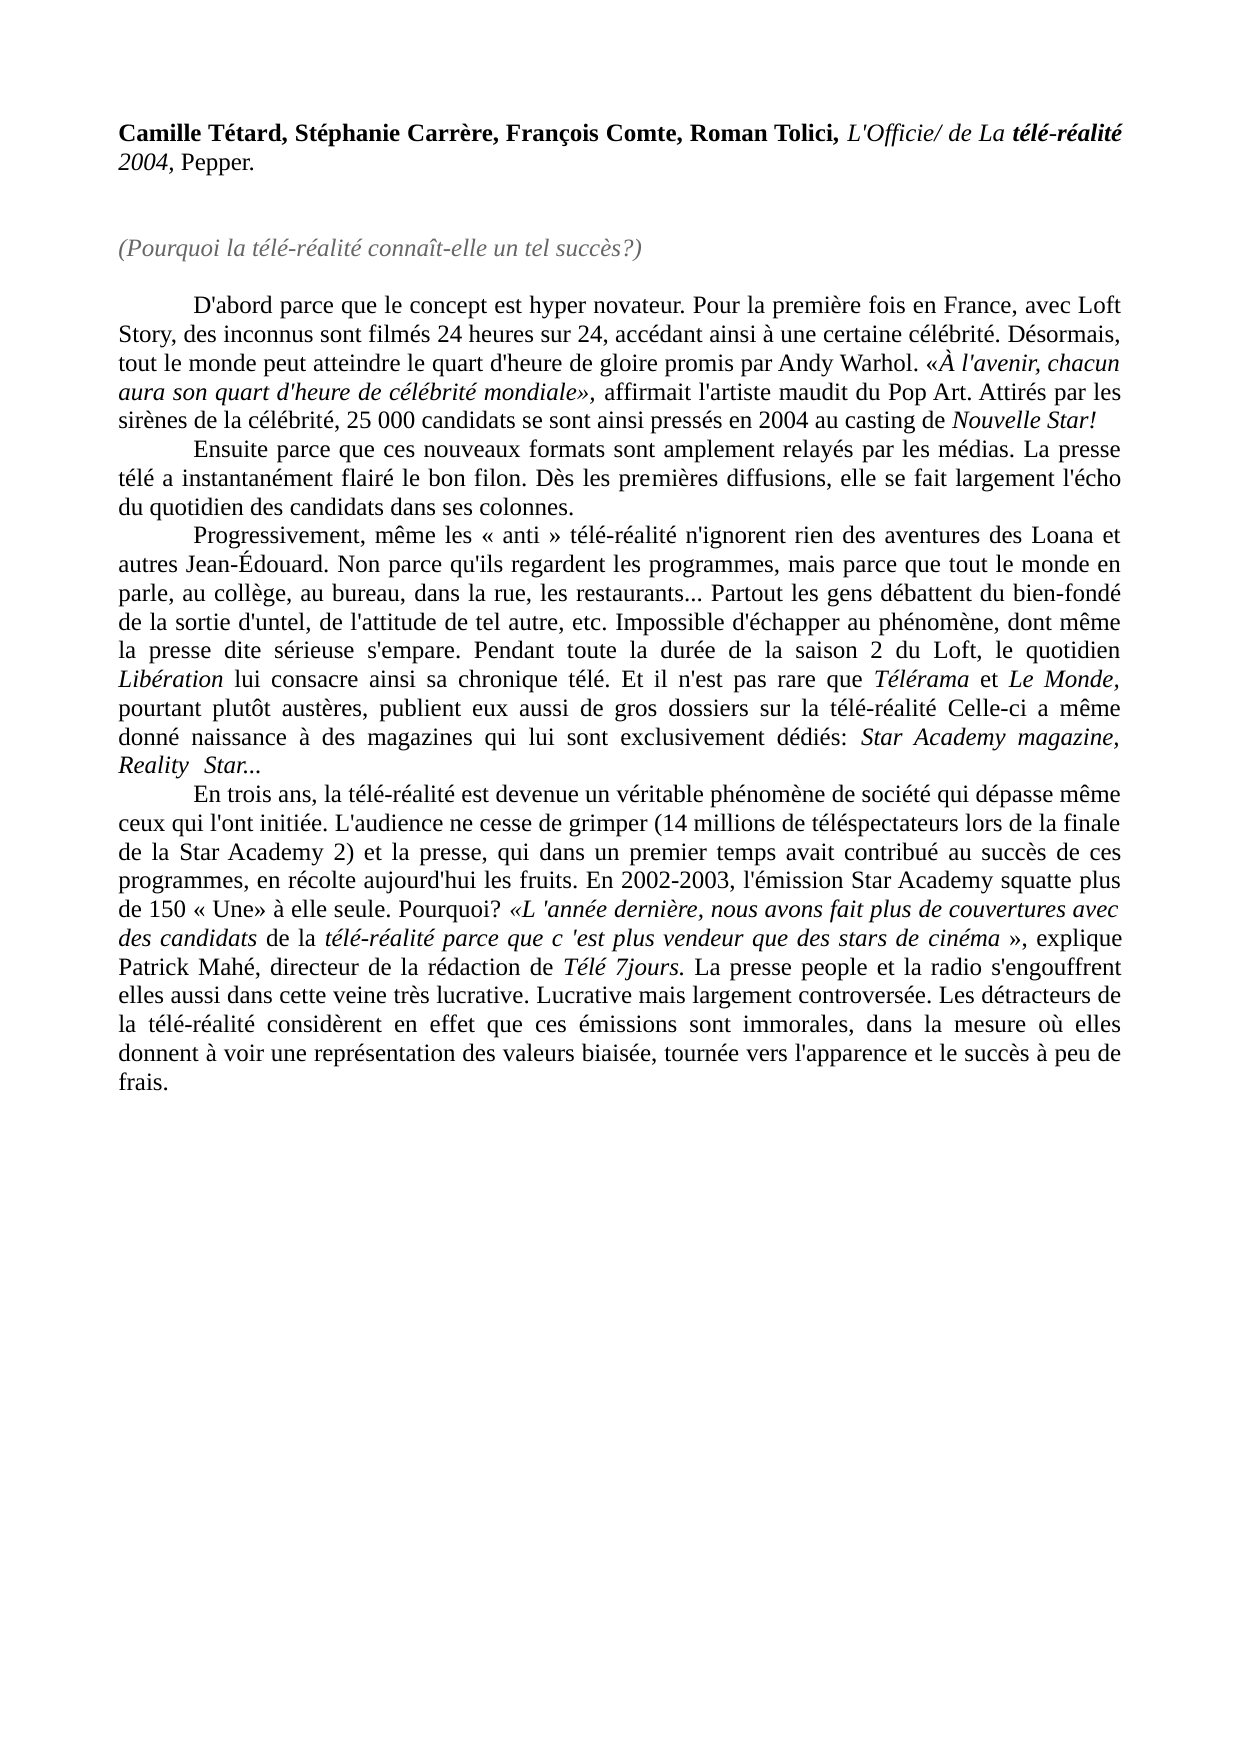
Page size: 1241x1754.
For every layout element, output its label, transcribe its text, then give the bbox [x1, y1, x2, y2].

text Camille Tétard, Stéphanie Carrère, François Comte, Roman Tolici, L'Officie/ de La télé-réalité 2004, Pepper. [118, 118, 1122, 176]
text (Pourquoi la télé-réalité connaît-elle un tel succès?) [118, 233, 1122, 262]
text D'abord parce que le concept est hyper novateur. Pour la première fois en France, avec Loft Story, des inconnus sont filmés 24 heures sur 24, accédant ainsi à une certaine célébrité. Désormais, tout le monde peut atteindre le quart d'heure de gloire promis par Andy Warhol. «À l'avenir, chacun aura son quart d'heure de célébrité mondiale», affirmait l'artiste maudit du Pop Art. Attirés par les sirènes de la célébrité, 25 000 candidats se sont ainsi pressés en 2004 au casting de Nouvelle Star! [118, 291, 1122, 434]
text En trois ans, la télé-réalité est devenue un véritable phénomène de société qui dépasse même ceux qui l'ont initiée. L'audience ne cesse de grimper (14 millions de téléspectateurs lors de la finale de la Star Aca­demy 2) et la presse, qui dans un premier temps avait contribué au succès de ces programmes, en récolte aujourd'hui les fruits. En 2002-2003, l'émission Star Academy squatte plus de 150 « Une» à elle seule. Pourquoi? «L 'année dernière, nous avons fait plus de couvertures avec des candidats de la télé-réalité parce que c 'est plus vendeur que des stars de cinéma », explique Patrick Mahé, directeur de la rédaction de Télé 7jours. La presse people et la radio s'engouffrent elles aussi dans cette veine très lucrative. Lucrative mais largement controversée. Les détracteurs de la télé-réalité considèrent en effet que ces émissions sont immorales, dans la mesure où elles donnent à voir une représentation des valeurs biaisée, tournée vers l'apparence et le succès à peu de frais. [118, 779, 1122, 1096]
text Progressivement, même les « anti » télé-réalité n'ignorent rien des aventures des Loana et autres Jean-Édouard. Non parce qu'ils regardent les programmes, mais parce que tout le monde en parle, au collège, au bureau, dans la rue, les restaurants... Partout les gens débattent du bien-fondé de la sortie d'untel, de l'attitude de tel autre, etc. Impossible d'échapper au phénomène, dont même la presse dite sérieuse s'empare. Pendant toute la durée de la saison 2 du Loft, le quotidien Libération lui consacre ainsi sa chronique télé. Et il n'est pas rare que Télérama et Le Monde, pourtant plutôt austères, publient eux aussi de gros dossiers sur la télé-réalité Celle-ci a même donné naissance à des magazines qui lui sont exclusivement dédiés: Star Academy magazine, Reality Star... [118, 521, 1122, 779]
text Ensuite parce que ces nouveaux formats sont amplement relayés par les médias. La presse télé a instantanément flairé le bon filon. Dès les pre­mières diffusions, elle se fait largement l'écho du quotidien des candidats dans ses colonnes. [118, 434, 1122, 521]
